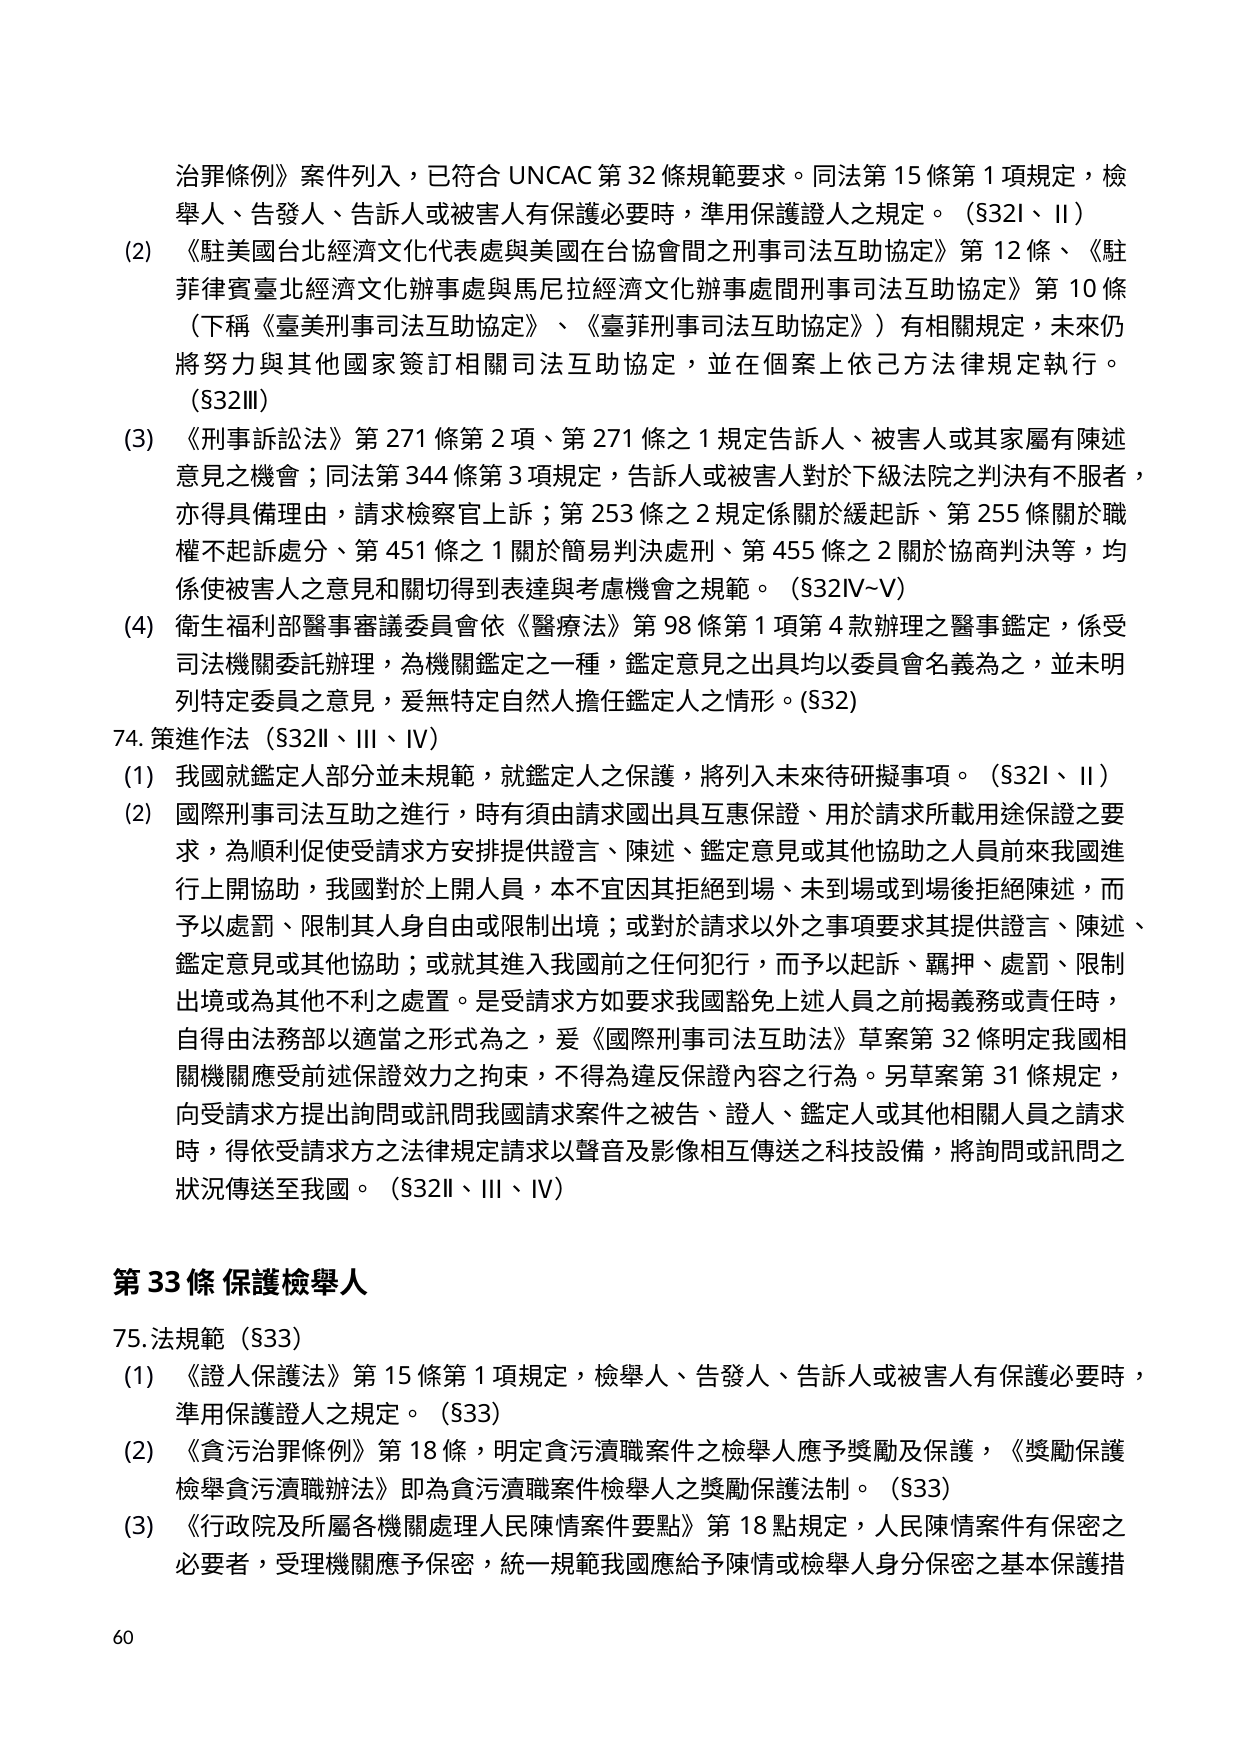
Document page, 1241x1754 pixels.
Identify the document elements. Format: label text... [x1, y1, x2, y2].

list 衛生福利部醫事審議委員會依《醫療法》第98條第1項第4款辦理之醫事鑑定，係受司法機關委託辦理，為機關鑑定之一種，鑑定意見之出具均以委員會名義為之，並未明列特定委員之意見，爰無特定自然人擔任鑑定人之情形。(§32) [124, 600, 1128, 712]
list 法規範（§33） [112, 1312, 1128, 1350]
list 國際刑事司法互助之進行，時有須由請求國出具互惠保證、用於請求所載用途保證之要求，為順利促使受請求方安排提供證言、陳述、鑑定意見或其他協助之人員前來我國進行上開協助，我國對於上開人員，本不宜因其拒絕到場、未到場或到場後拒絕陳述，而予以處罰、限制其人身自由或限制出境；或對於請求以外之事項要求其提供證言、陳述、鑑定意見或其他協助；或就其進入我國前之任何犯行，而予以起訴、羈押、處罰、限制出境或為其他不利之處置。是受請求方如要求我國豁免上述人員之前揭義務或責任時，自得由法務部以適當之形式為之，爰《國際刑事司法互助法》草案第32條明定我國相關機關應受前述保證效力之拘束，不得為違反保證內容之行為。另草案第31條規定，向受請求方提出詢問或訊問我國請求案件之被告、證人、鑑定人或其他相關人員之請求時，得依受請求方之法律規定請求以聲音及影像相互傳送之科技設備，將詢問或訊問之狀況傳送至我國。（§32Ⅱ、Ⅲ、Ⅳ） [124, 787, 1128, 1200]
text 第33條 保護檢舉人 [112, 1237, 1131, 1312]
list 《貪污治罪條例》第18條，明定貪污瀆職案件之檢舉人應予獎勵及保護，《獎勵保護檢舉貪污瀆職辦法》即為貪污瀆職案件檢舉人之獎勵保護法制。（§33） [124, 1425, 1128, 1500]
list 治罪條例》案件列入，已符合UNCAC第32條規範要求。同法第15條第1項規定，檢舉人、告發人、告訴人或被害人有保護必要時，準用保護證人之規定。（§32Ⅰ、Ⅱ） [124, 150, 1128, 225]
list 策進作法（§32Ⅱ、Ⅲ、Ⅳ） [112, 712, 1128, 750]
list 《駐美國台北經濟文化代表處與美國在台協會間之刑事司法互助協定》第12條、《駐菲律賓臺北經濟文化辦事處與馬尼拉經濟文化辦事處間刑事司法互助協定》第10條（下稱《臺美刑事司法互助協定》、《臺菲刑事司法互助協定》）有相關規定，未來仍將努力與其他國家簽訂相關司法互助協定，並在個案上依己方法律規定執行。（§32Ⅲ） [124, 225, 1128, 412]
list 《證人保護法》第15條第1項規定，檢舉人、告發人、告訴人或被害人有保護必要時，準用保護證人之規定。（§33） [124, 1350, 1128, 1425]
list 《行政院及所屬各機關處理人民陳情案件要點》第18點規定，人民陳情案件有保密之必要者，受理機關應予保密，統一規範我國應給予陳情或檢舉人身分保密之基本保護措 [124, 1500, 1128, 1575]
list 我國就鑑定人部分並未規範，就鑑定人之保護，將列入未來待研擬事項。（§32Ⅰ、Ⅱ） [124, 750, 1128, 787]
list 《刑事訴訟法》第271條第2項、第271條之1規定告訴人、被害人或其家屬有陳述意見之機會；同法第344條第3項規定，告訴人或被害人對於下級法院之判決有不服者，亦得具備理由，請求檢察官上訴；第253條之2規定係關於緩起訴、第255條關於職權不起訴處分、第451條之1關於簡易判決處刑、第455條之2關於協商判決等，均係使被害人之意見和關切得到表達與考慮機會之規範。（§32Ⅳ~Ⅴ） [124, 412, 1128, 600]
